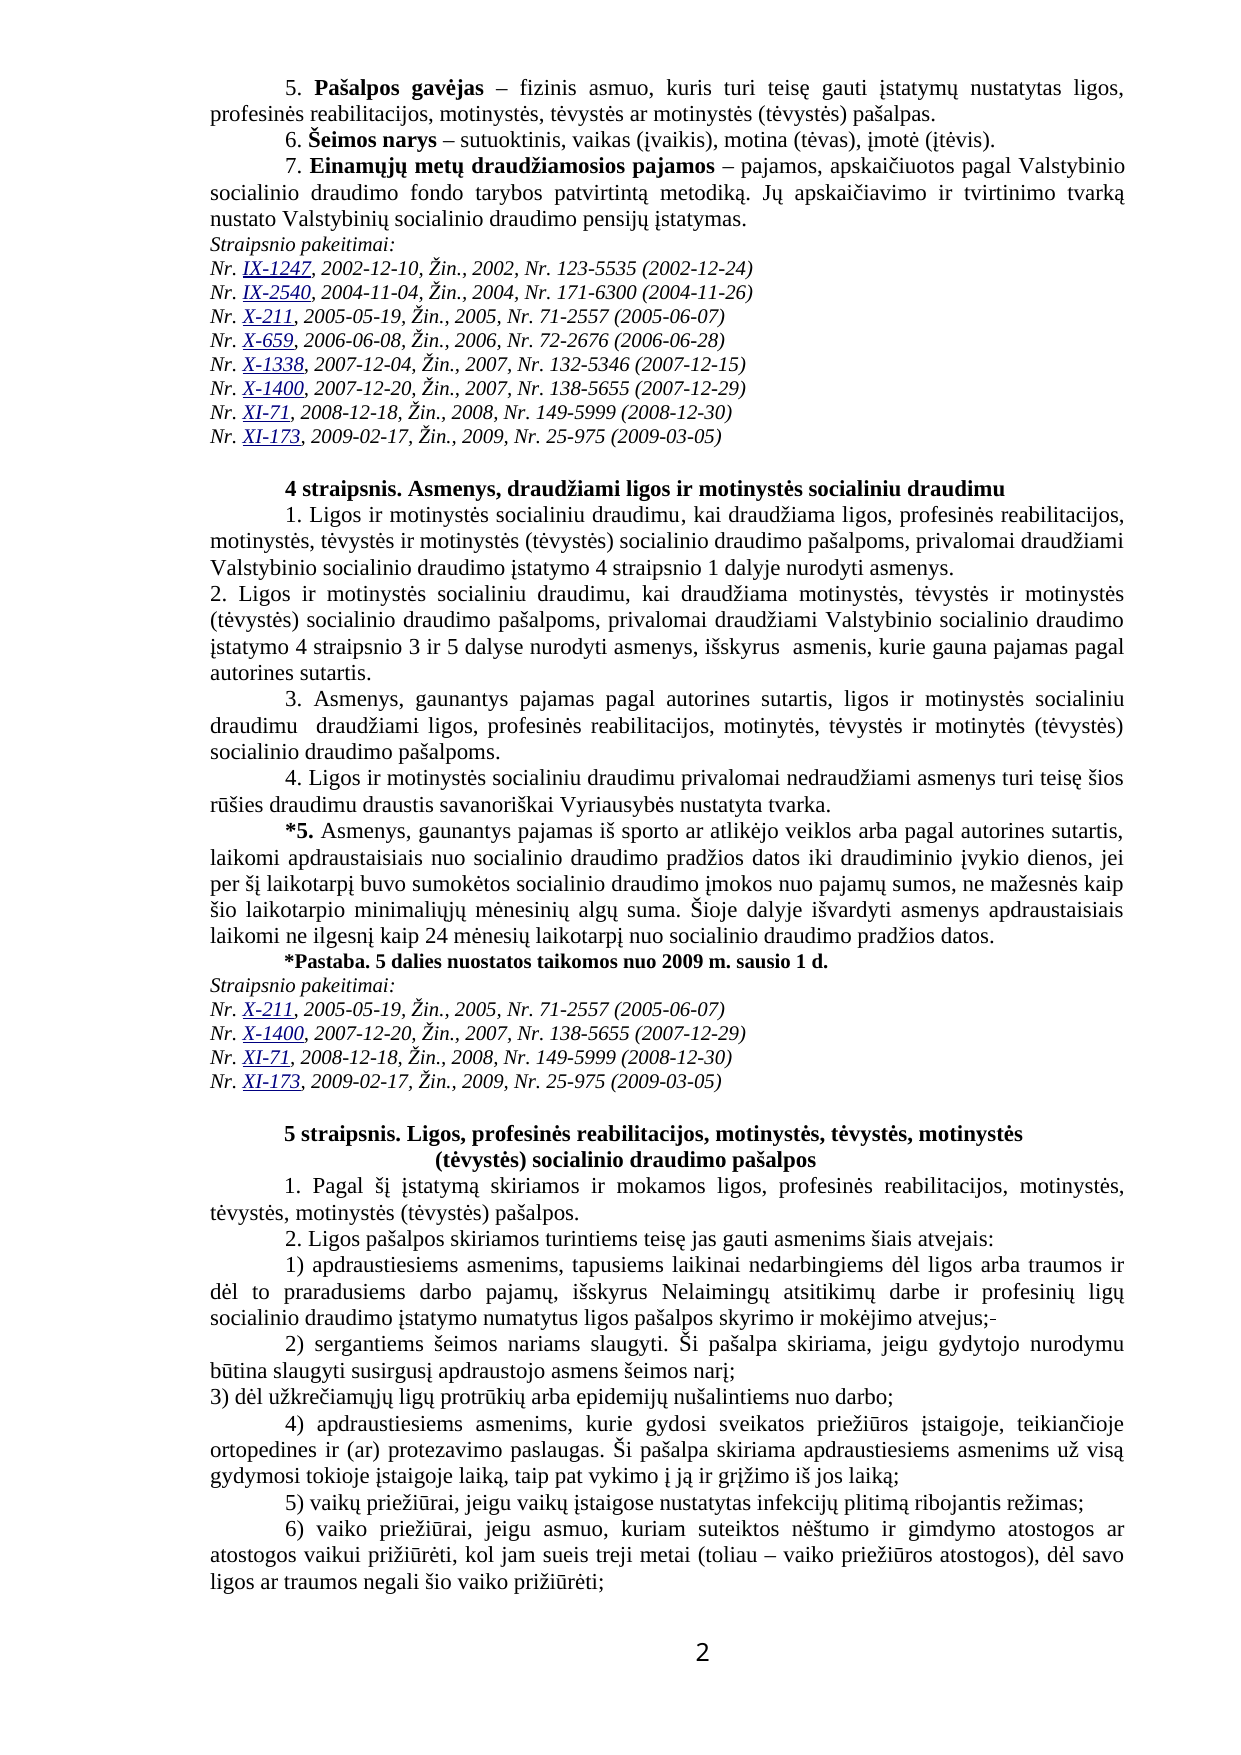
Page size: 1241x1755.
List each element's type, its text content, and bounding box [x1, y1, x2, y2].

text 5 straipsnis. Ligos, profesinės reabilitacijos, motinystės, tėvystės, motinystės [210, 1120, 1126, 1146]
text Straipsnio pakeitimai: [210, 232, 1126, 256]
text 5) vaikų priežiūrai, jeigu vaikų įstaigose nustatytas infekcijų plitimą ribojantis režimas; [210, 1489, 1126, 1515]
text Nr. XI-173, 2009-02-17, Žin., 2009, Nr. 25-975 (2009-03-05) [210, 1069, 1126, 1093]
text Nr. X-211, 2005-05-19, Žin., 2005, Nr. 71-2557 (2005-06-07) [210, 304, 1126, 328]
text Nr. X-1338, 2007-12-04, Žin., 2007, Nr. 132-5346 (2007-12-15) [210, 352, 1126, 376]
text Nr. XI-71, 2008-12-18, Žin., 2008, Nr. 149-5999 (2008-12-30) [210, 400, 1126, 424]
text *Pastaba. 5 dalies nuostatos taikomos nuo 2009 m. sausio 1 d. [210, 949, 1126, 973]
text Nr. IX-1247, 2002-12-10, Žin., 2002, Nr. 123-5535 (2002-12-24) [210, 256, 1126, 280]
text 2. Ligos ir motinystės socialiniu draudimu, kai draudžiama motinystės, tėvystės ir motinystės (tėvystės) socialinio draudimo pašalpoms, privalomai draudžiami Valstybinio socialinio draudimo įstatymo 4 straipsnio 3 ir 5 dalyse nurodyti asmenys, išskyrus asmenis, kurie gauna pajamas pagal autorines sutartis. [210, 580, 1126, 685]
text 3) dėl užkrečiamųjų ligų protrūkių arba epidemijų nušalintiems nuo darbo; [210, 1383, 1126, 1409]
text 5. Pašalpos gavėjas – fizinis asmuo, kuris turi teisę gauti įstatymų nustatytas ligos, profesinės reabilitacijos, motinystės, tėvystės ar motinystės (tėvystės) pašalpas. [210, 73, 1126, 126]
text (tėvystės) socialinio draudimo pašalpos [360, 1146, 1126, 1172]
text 4) apdraustiesiems asmenims, kurie gydosi sveikatos priežiūros įstaigoje, teikiančioje ortopedines ir (ar) protezavimo paslaugas. Ši pašalpa skiriama apdraustiesiems asmenims už visą gydymosi tokioje įstaigoje laiką, taip pat vykimo į ją ir grįžimo iš jos laiką; [210, 1409, 1126, 1489]
text 6) vaiko priežiūrai, jeigu asmuo, kuriam suteiktos nėštumo ir gimdymo atostogos ar atostogos vaikui prižiūrėti, kol jam sueis treji metai (toliau – vaiko priežiūros atostogos), dėl savo ligos ar traumos negali šio vaiko prižiūrėti; [210, 1515, 1126, 1594]
text Straipsnio pakeitimai: [210, 973, 1126, 997]
text Nr. IX-2540, 2004-11-04, Žin., 2004, Nr. 171-6300 (2004-11-26) [210, 280, 1126, 304]
text Nr. X-1400, 2007-12-20, Žin., 2007, Nr. 138-5655 (2007-12-29) [210, 376, 1126, 400]
text 6. Šeimos narys – sutuoktinis, vaikas (įvaikis), motina (tėvas), įmotė (įtėvis). [210, 126, 1126, 153]
text 4. Ligos ir motinystės socialiniu draudimu privalomai nedraudžiami asmenys turi teisę šios rūšies draudimu draustis savanoriškai Vyriausybės nustatyta tvarka. [210, 764, 1126, 817]
text Nr. X-211, 2005-05-19, Žin., 2005, Nr. 71-2557 (2005-06-07) [210, 997, 1126, 1021]
text 1. Pagal šį įstatymą skiriamos ir mokamos ligos, profesinės reabilitacijos, motinystės, tėvystės, motinystės (tėvystės) pašalpos. [210, 1172, 1126, 1225]
text 2. Ligos pašalpos skiriamos turintiems teisę jas gauti asmenims šiais atvejais: [210, 1225, 1126, 1251]
text Nr. X-659, 2006-06-08, Žin., 2006, Nr. 72-2676 (2006-06-28) [210, 328, 1126, 352]
text 7. Einamųjų metų draudžiamosios pajamos – pajamos, apskaičiuotos pagal Valstybinio socialinio draudimo fondo tarybos patvirtintą metodiką. Jų apskaičiavimo ir tvirtinimo tvarką nustato Valstybinių socialinio draudimo pensijų įstatymas. [210, 153, 1126, 232]
text *5. Asmenys, gaunantys pajamas iš sporto ar atlikėjo veiklos arba pagal autorines sutartis, laikomi apdraustaisiais nuo socialinio draudimo pradžios datos iki draudiminio įvykio dienos, jei per šį laikotarpį buvo sumokėtos socialinio draudimo įmokos nuo pajamų sumos, ne mažesnės kaip šio laikotarpio minimaliųjų mėnesinių algų suma. Šioje dalyje išvardyti asmenys apdraustaisiais laikomi ne ilgesnį kaip 24 mėnesių laikotarpį nuo socialinio draudimo pradžios datos. [210, 817, 1126, 949]
text 4 straipsnis. Asmenys, draudžiami ligos ir motinystės socialiniu draudimu [210, 474, 1126, 501]
text Nr. X-1400, 2007-12-20, Žin., 2007, Nr. 138-5655 (2007-12-29) [210, 1021, 1126, 1045]
text 3. Asmenys, gaunantys pajamas pagal autorines sutartis, ligos ir motinystės socialiniu draudimu draudžiami ligos, profesinės reabilitacijos, motinytės, tėvystės ir motinytės (tėvystės) socialinio draudimo pašalpoms. [210, 685, 1126, 764]
text Nr. XI-71, 2008-12-18, Žin., 2008, Nr. 149-5999 (2008-12-30) [210, 1045, 1126, 1069]
text 2) sergantiems šeimos nariams slaugyti. Ši pašalpa skiriama, jeigu gydytojo nurodymu būtina slaugyti susirgusį apdraustojo asmens šeimos narį; [210, 1331, 1126, 1383]
text 1) apdraustiesiems asmenims, tapusiems laikinai nedarbingiems dėl ligos arba traumos ir dėl to praradusiems darbo pajamų, išskyrus Nelaimingų atsitikimų darbe ir profesinių ligų socialinio draudimo įstatymo numatytus ligos pašalpos skyrimo ir mokėjimo atvejus; [210, 1251, 1126, 1331]
text Nr. XI-173, 2009-02-17, Žin., 2009, Nr. 25-975 (2009-03-05) [210, 424, 1126, 448]
text 1. Ligos ir motinystės socialiniu draudimu, kai draudžiama ligos, profesinės reabilitacijos, motinystės, tėvystės ir motinystės (tėvystės) socialinio draudimo pašalpoms, privalomai draudžiami Valstybinio socialinio draudimo įstatymo 4 straipsnio 1 dalyje nurodyti asmenys. [210, 501, 1126, 580]
